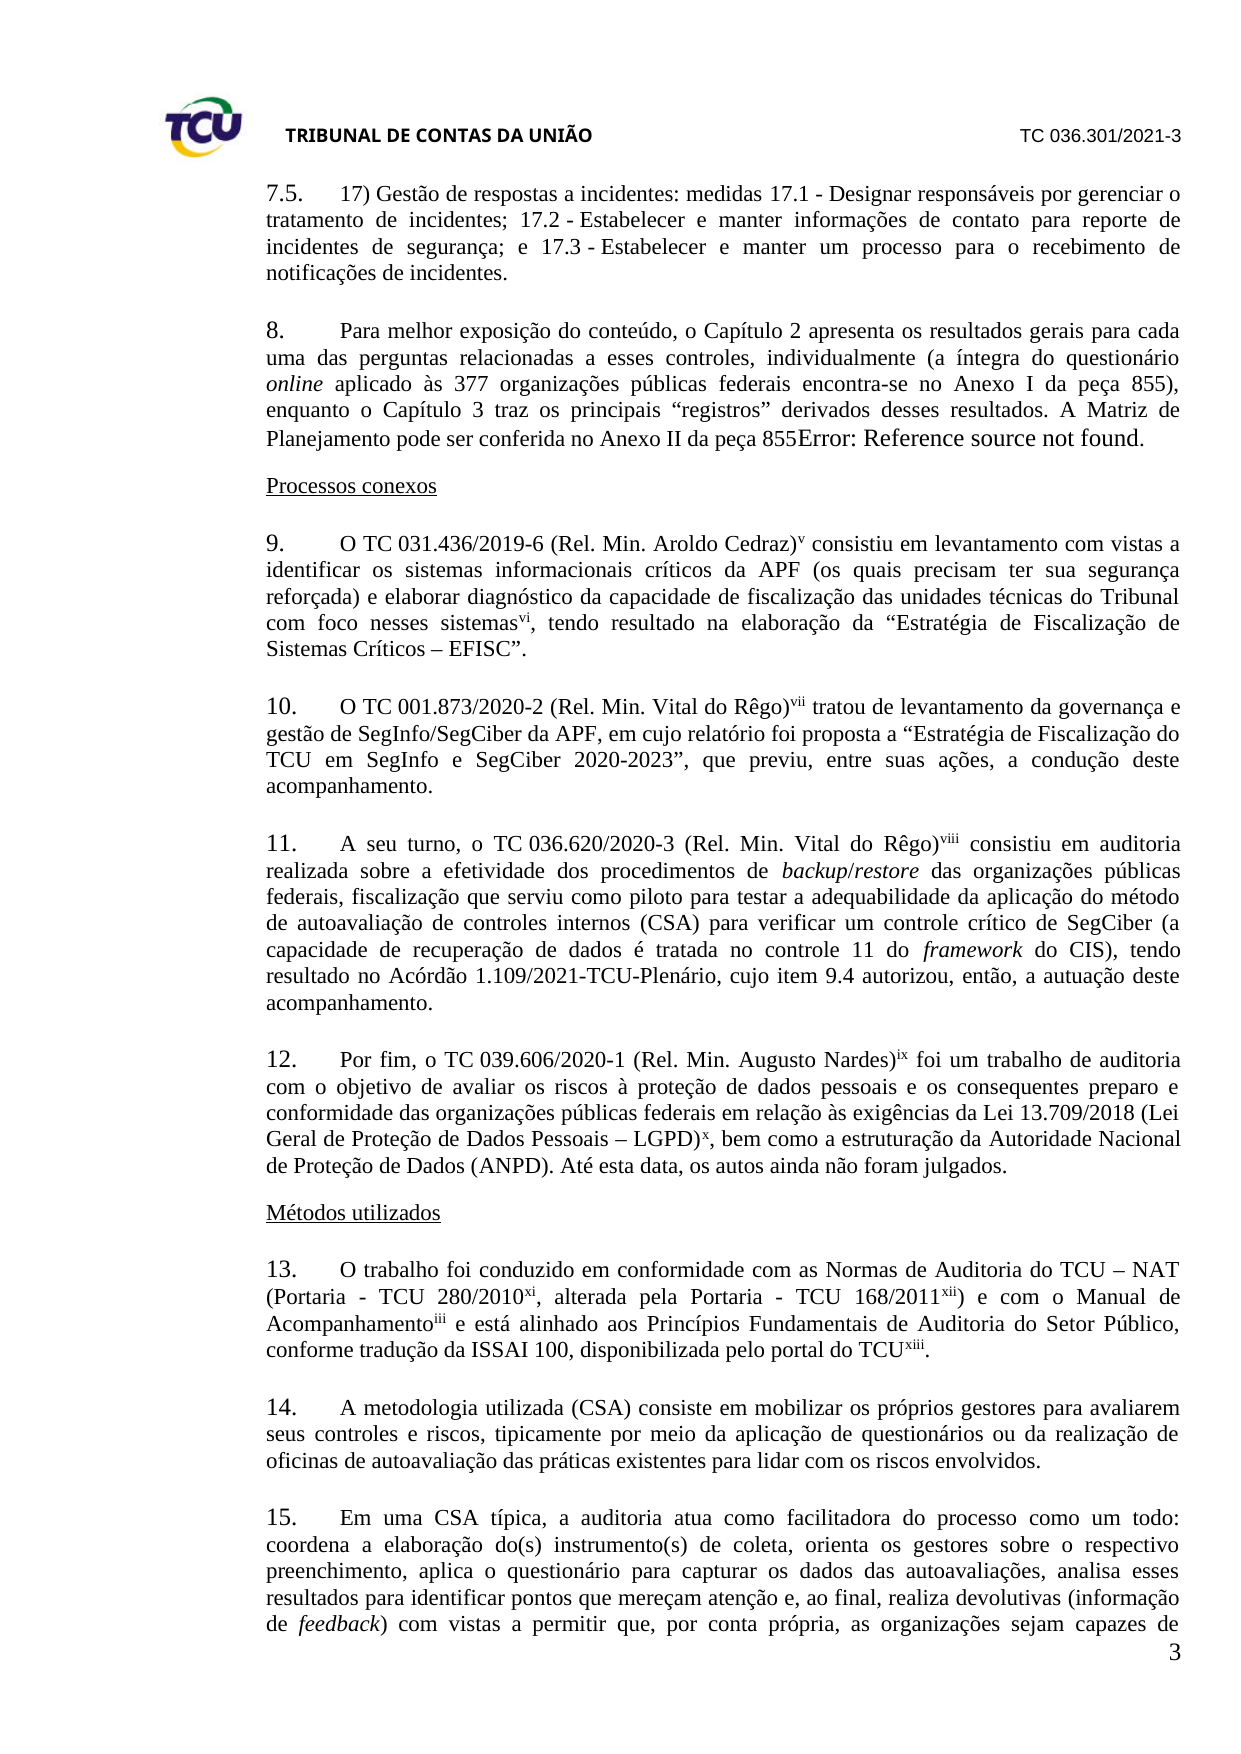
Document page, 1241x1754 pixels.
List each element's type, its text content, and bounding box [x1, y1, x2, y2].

list O TC 031.436/2019-6 (Rel. Min. Aroldo Cedraz) consistiu em levantamento com vistas a identificar os sistemas informacionais críticos da APF (os quais precisam ter sua segurança reforçada) e elaborar diagnóstico da capacidade de fiscalização das unidades técnicas do Tribunal com foco nesses sistemas, tendo resultado na elaboração da “Estratégia de Fiscalização de Sistemas Críticos – EFISC”. [266, 528, 1181, 662]
list Por fim, o TC 039.606/2020-1 (Rel. Min. Augusto Nardes) foi um trabalho de auditoria com o objetivo de avaliar os riscos à proteção de dados pessoais e os consequentes preparo e conformidade das organizações públicas federais em relação às exigências da Lei 13.709/2018 (Lei Geral de Proteção de Dados Pessoais – LGPD), bem como a estruturação da Autoridade Nacional de Proteção de Dados (ANPD). Até esta data, os autos ainda não foram julgados. [266, 1044, 1181, 1178]
subtitle Processos conexos [266, 472, 1181, 498]
subtitle Métodos utilizados [266, 1199, 1181, 1225]
list A seu turno, o TC 036.620/2020-3 (Rel. Min. Vital do Rêgo) consistiu em auditoria realizada sobre a efetividade dos procedimentos de backup/restore das organizações públicas federais, fiscalização que serviu como piloto para testar a adequabilidade da aplicação do método de autoavaliação de controles internos (CSA) para verificar um controle crítico de SegCiber (a capacidade de recuperação de dados é tratada no controle 11 do framework do CIS), tendo resultado no Acórdão 1.109/2021-TCU-Plenário, cujo item 9.4 autorizou, então, a autuação deste acompanhamento. [266, 828, 1181, 1015]
list Em uma CSA típica, a auditoria atua como facilitadora do processo como um todo: coordena a elaboração do(s) instrumento(s) de coleta, orienta os gestores sobre o respectivo preenchimento, aplica o questionário para capturar os dados das autoavaliações, analisa esses resultados para identificar pontos que mereçam atenção e, ao final, realiza devolutivas (informação de feedback) com vistas a permitir que, por conta própria, as organizações sejam capazes de [266, 1502, 1181, 1636]
list Para melhor exposição do conteúdo, o Capítulo 2 apresenta os resultados gerais para cada uma das perguntas relacionadas a esses controles, individualmente (a íntegra do questionário online aplicado às 377 organizações públicas federais encontra-se no Anexo I da peça 855), enquanto o Capítulo 3 traz os principais “registros” derivados desses resultados. A Matriz de Planejamento pode ser conferida no Anexo II da peça 855. [266, 315, 1181, 451]
list O trabalho foi conduzido em conformidade com as Normas de Auditoria do TCU – NAT (Portaria - TCU 280/2010, alterada pela Portaria - TCU 168/2011) e com o Manual de Acompanhamentoiii e está alinhado aos Princípios Fundamentais de Auditoria do Setor Público, conforme tradução da ISSAI 100, disponibilizada pelo portal do TCU. [266, 1254, 1181, 1362]
list O TC 001.873/2020-2 (Rel. Min. Vital do Rêgo) tratou de levantamento da governança e gestão de SegInfo/SegCiber da APF, em cujo relatório foi proposta a “Estratégia de Fiscalização do TCU em SegInfo e SegCiber 2020-2023”, que previu, entre suas ações, a condução deste acompanhamento. [266, 691, 1181, 799]
list 17) Gestão de respostas a incidentes: medidas 17.1 - Designar responsáveis por gerenciar o tratamento de incidentes; 17.2 - Estabelecer e manter informações de contato para reporte de incidentes de segurança; e 17.3 - Estabelecer e manter um processo para o recebimento de notificações de incidentes. [266, 178, 1181, 286]
list A metodologia utilizada (CSA) consiste em mobilizar os próprios gestores para avaliarem seus controles e riscos, tipicamente por meio da aplicação de questionários ou da realização de oficinas de autoavaliação das práticas existentes para lidar com os riscos envolvidos. [266, 1392, 1181, 1473]
